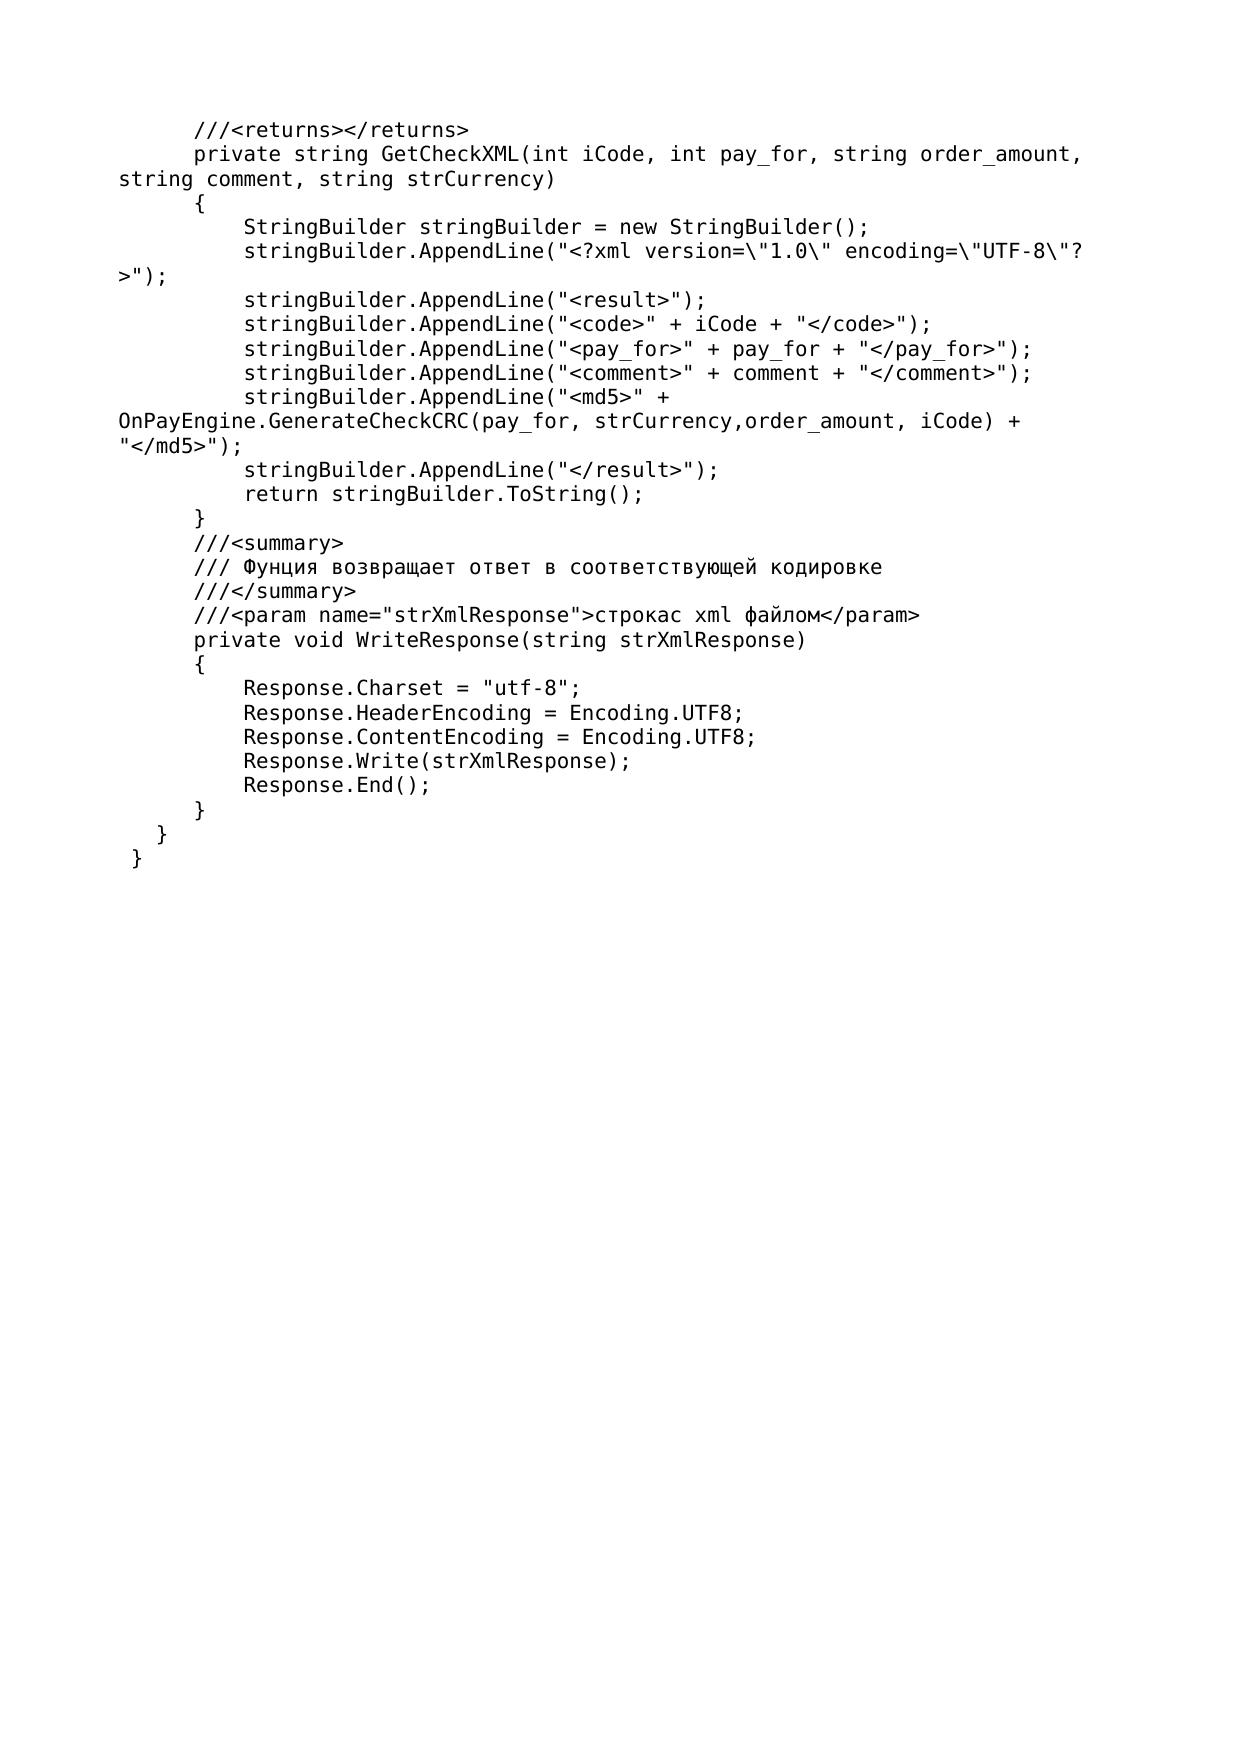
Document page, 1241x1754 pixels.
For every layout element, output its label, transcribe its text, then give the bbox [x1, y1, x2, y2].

text ///<returns></returns> private string GetCheckXML(int iCode, int pay_for, string order_amount, string comment, string strCurrency) { StringBuilder stringBuilder = new StringBuilder(); stringBuilder.AppendLine("<?xml version=\"1.0\" encoding=\"UTF-8\"?>"); stringBuilder.AppendLine("<result>"); stringBuilder.AppendLine("<code>" + iCode + "</code>"); stringBuilder.AppendLine("<pay_for>" + pay_for + "</pay_for>"); stringBuilder.AppendLine("<comment>" + comment + "</comment>"); stringBuilder.AppendLine("<md5>" + OnPayEngine.GenerateCheckCRC(pay_for, strCurrency,order_amount, iCode) + "</md5>"); stringBuilder.AppendLine("</result>"); return stringBuilder.ToString(); } ///<summary> /// Фунция возвращает ответ в соответствующей кодировке ///</summary> ///<param name="strXmlResponse">строкас xml файлом</param> private void WriteResponse(string strXmlResponse) { Response.Charset = "utf-8"; Response.HeaderEncoding = Encoding.UTF8; Response.ContentEncoding = Encoding.UTF8; Response.Write(strXmlResponse); Response.End(); } } } [118, 118, 1122, 871]
